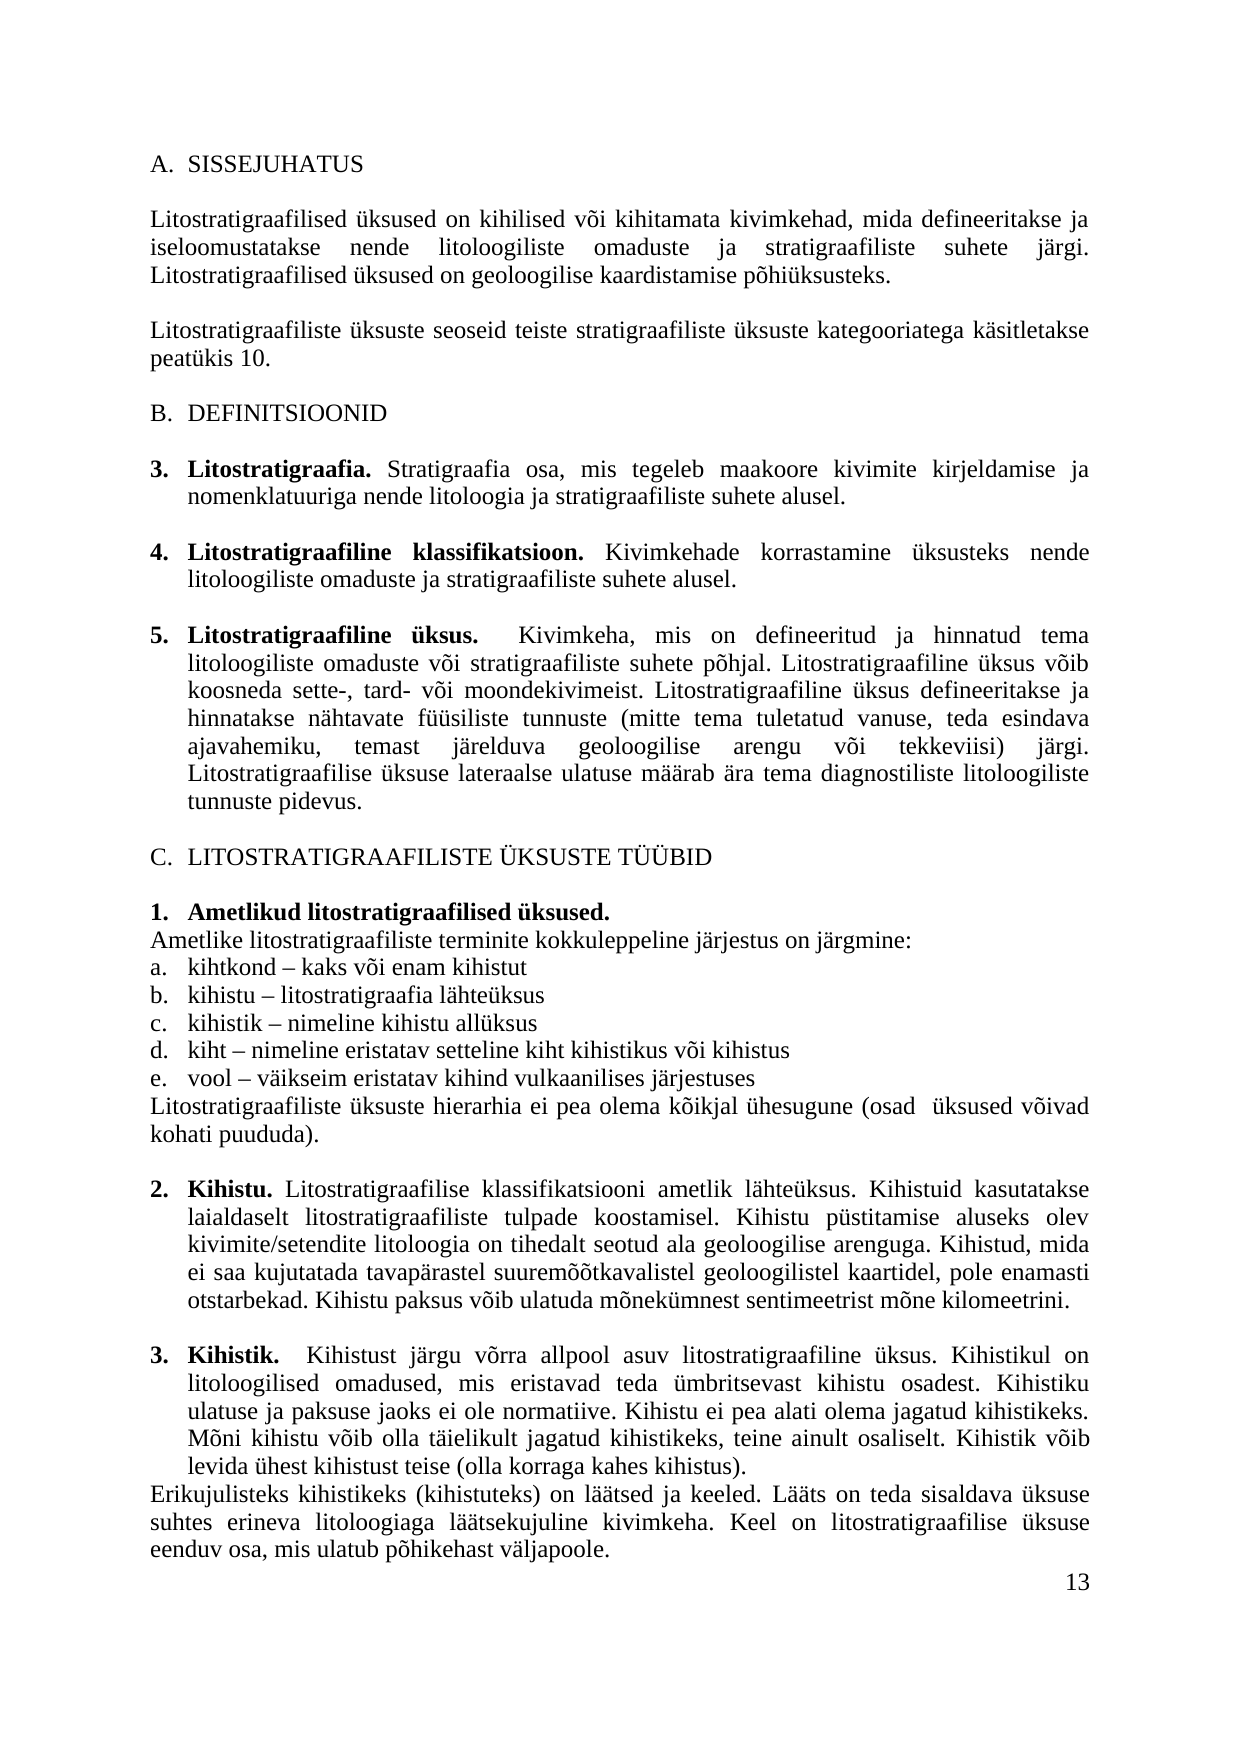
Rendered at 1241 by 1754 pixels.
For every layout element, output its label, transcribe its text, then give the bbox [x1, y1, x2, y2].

text Ametlike litostratigraafiliste terminite kokkuleppeline järjestus on järgmine: [150, 926, 1090, 953]
subtitle SISSEJUHATUS [150, 150, 1090, 178]
list Ametlikud litostratigraafilised üksused. [150, 898, 1090, 926]
list Litostratigraafiline klassifikatsioon. Kivimkehade korrastamine üksusteks nende litoloogiliste omaduste ja stratigraafiliste suhete alusel. [150, 538, 1090, 593]
list kihistik – nimeline kihistu allüksus [150, 1009, 1095, 1037]
list Kihistu. Litostratigraafilise klassifikatsiooni ametlik lähteüksus. Kihistuid kasutatakse laialdaselt litostratigraafiliste tulpade koostamisel. Kihistu püstitamise aluseks olev kivimite/setendite litoloogia on tihedalt seotud ala geoloogilise arenguga. Kihistud, mida ei saa kujutatada tavapärastel suuremõõtkavalistel geoloogilistel kaartidel, pole enamasti otstarbekad. Kihistu paksus võib ulatuda mõnekümnest sentimeetrist mõne kilomeetrini. [150, 1175, 1090, 1314]
list kihtkond – kaks või enam kihistut [150, 953, 1095, 981]
text Litostratigraafilised üksused on kihilised või kihitamata kivimkehad, mida defineeritakse ja iseloomustatakse nende litoloogiliste omaduste ja stratigraafiliste suhete järgi. Litostratigraafilised üksused on geoloogilise kaardistamise põhiüksusteks. [150, 205, 1090, 288]
subtitle LITOSTRATIGRAAFILISTE ÜKSUSTE TÜÜBID [150, 843, 1090, 870]
list Litostratigraafia. Stratigraafia osa, mis tegeleb maakoore kivimite kirjeldamise ja nomenklatuuriga nende litoloogia ja stratigraafiliste suhete alusel. [150, 455, 1090, 510]
text Erikujulisteks kihistikeks (kihistuteks) on läätsed ja keeled. Lääts on teda sisaldava üksuse suhtes erineva litoloogiaga läätsekujuline kivimkeha. Keel on litostratigraafilise üksuse eenduv osa, mis ulatub põhikehast väljapoole. [150, 1480, 1090, 1563]
list Kihistik. Kihistust järgu võrra allpool asuv litostratigraafiline üksus. Kihistikul on litoloogilised omadused, mis eristavad teda ümbritsevast kihistu osadest. Kihistiku ulatuse ja paksuse jaoks ei ole normatiive. Kihistu ei pea alati olema jagatud kihistikeks. Mõni kihistu võib olla täielikult jagatud kihistikeks, teine ainult osaliselt. Kihistik võib levida ühest kihistust teise (olla korraga kahes kihistus). [150, 1341, 1090, 1480]
list kihistu – litostratigraafia lähteüksus [150, 981, 1095, 1009]
text Litostratigraafiliste üksuste hierarhia ei pea olema kõikjal ühesugune (osad üksused võivad kohati puududa). [150, 1092, 1090, 1147]
list vool – väikseim eristatav kihind vulkaanilises järjestuses [150, 1064, 1095, 1092]
list Litostratigraafiline üksus. Kivimkeha, mis on defineeritud ja hinnatud tema litoloogiliste omaduste või stratigraafiliste suhete põhjal. Litostratigraafiline üksus võib koosneda sette-, tard- või moondekivimeist. Litostratigraafiline üksus defineeritakse ja hinnatakse nähtavate füüsiliste tunnuste (mitte tema tuletatud vanuse, teda esindava ajavahemiku, temast järelduva geoloogilise arengu või tekkeviisi) järgi. Litostratigraafilise üksuse lateraalse ulatuse määrab ära tema diagnostiliste litoloogiliste tunnuste pidevus. [150, 621, 1090, 815]
text Litostratigraafiliste üksuste seoseid teiste stratigraafiliste üksuste kategooriatega käsitletakse peatükis 10. [150, 316, 1090, 372]
list kiht – nimeline eristatav setteline kiht kihistikus või kihistus [150, 1037, 1095, 1064]
subtitle DEFINITSIOONID [150, 399, 1090, 427]
